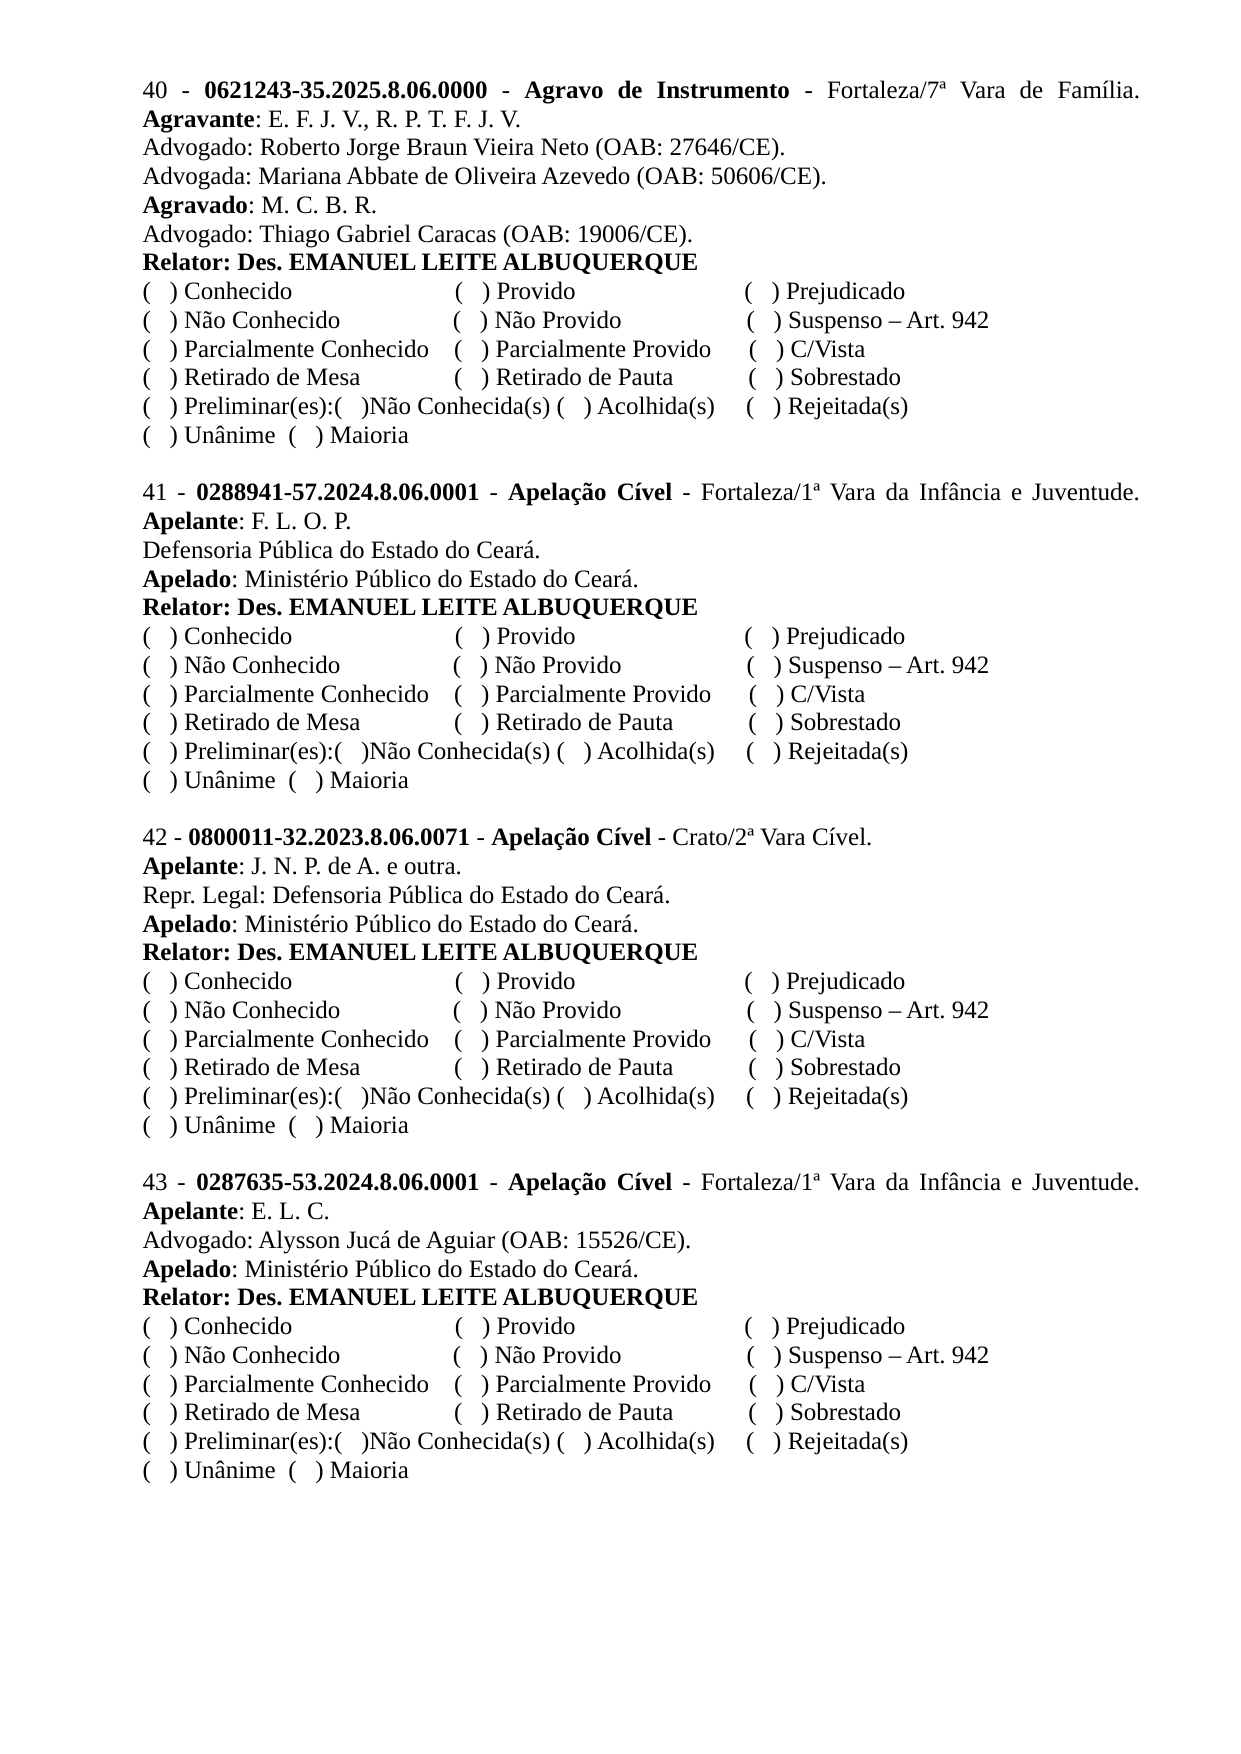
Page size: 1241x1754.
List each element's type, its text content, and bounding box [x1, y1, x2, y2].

text Advogado: Roberto Jorge Braun Vieira Neto (OAB: 27646/CE). [142, 132, 1141, 161]
text Apelante: J. N. P. de A. e outra. [142, 851, 1141, 880]
text 42 - 0800011-32.2023.8.06.0071 - Apelação Cível - Crato/2ª Vara Cível. [142, 822, 1141, 851]
text ( ) Conhecido ( ) Provido ( ) Prejudicado [142, 621, 1141, 650]
text Apelado: Ministério Público do Estado do Ceará. [142, 1254, 1141, 1282]
text ( ) Retirado de Mesa ( ) Retirado de Pauta ( ) Sobrestado [142, 362, 1158, 391]
text ( ) Conhecido ( ) Provido ( ) Prejudicado [142, 966, 1141, 995]
text ( ) Parcialmente Conhecido ( ) Parcialmente Provido ( ) C/Vista [142, 679, 1158, 707]
text Repr. Legal: Defensoria Pública do Estado do Ceará. [142, 880, 1141, 909]
text Defensoria Pública do Estado do Ceará. [142, 535, 1141, 564]
text Relator: Des. EMANUEL LEITE ALBUQUERQUE [142, 592, 1141, 621]
text ( ) Unânime ( ) Maioria [142, 1455, 1158, 1484]
text Agravado: M. C. B. R. [142, 190, 1141, 219]
text ( ) Retirado de Mesa ( ) Retirado de Pauta ( ) Sobrestado [142, 1397, 1158, 1426]
text Apelado: Ministério Público do Estado do Ceará. [142, 564, 1141, 592]
text 40 - 0621243-35.2025.8.06.0000 - Agravo de Instrumento - Fortaleza/7ª Vara de Família. Agravante: E. F. J. V., R. P. T. F. J. V. [142, 75, 1141, 132]
text ( ) Preliminar(es):( )Não Conhecida(s) ( ) Acolhida(s) ( ) Rejeitada(s) [142, 1426, 1158, 1455]
text ( ) Não Conhecido ( ) Não Provido ( ) Suspenso – Art. 942 [142, 1340, 1158, 1369]
text ( ) Parcialmente Conhecido ( ) Parcialmente Provido ( ) C/Vista [142, 334, 1158, 362]
text Advogado: Thiago Gabriel Caracas (OAB: 19006/CE). [142, 219, 1141, 247]
text ( ) Conhecido ( ) Provido ( ) Prejudicado [142, 1311, 1141, 1340]
text ( ) Unânime ( ) Maioria [142, 1110, 1158, 1139]
text ( ) Não Conhecido ( ) Não Provido ( ) Suspenso – Art. 942 [142, 650, 1158, 679]
text ( ) Parcialmente Conhecido ( ) Parcialmente Provido ( ) C/Vista [142, 1024, 1158, 1052]
text Relator: Des. EMANUEL LEITE ALBUQUERQUE [142, 937, 1141, 966]
text 43 - 0287635-53.2024.8.06.0001 - Apelação Cível - Fortaleza/1ª Vara da Infância e Juventude. Apelante: E. L. C. [142, 1167, 1141, 1225]
text ( ) Não Conhecido ( ) Não Provido ( ) Suspenso – Art. 942 [142, 995, 1158, 1024]
text Relator: Des. EMANUEL LEITE ALBUQUERQUE [142, 247, 1141, 276]
text Advogada: Mariana Abbate de Oliveira Azevedo (OAB: 50606/CE). [142, 161, 1141, 190]
text ( ) Preliminar(es):( )Não Conhecida(s) ( ) Acolhida(s) ( ) Rejeitada(s) [142, 736, 1158, 765]
text ( ) Retirado de Mesa ( ) Retirado de Pauta ( ) Sobrestado [142, 707, 1158, 736]
text 41 - 0288941-57.2024.8.06.0001 - Apelação Cível - Fortaleza/1ª Vara da Infância e Juventude. Apelante: F. L. O. P. [142, 477, 1141, 535]
text ( ) Preliminar(es):( )Não Conhecida(s) ( ) Acolhida(s) ( ) Rejeitada(s) [142, 391, 1158, 420]
text ( ) Retirado de Mesa ( ) Retirado de Pauta ( ) Sobrestado [142, 1052, 1158, 1081]
text ( ) Preliminar(es):( )Não Conhecida(s) ( ) Acolhida(s) ( ) Rejeitada(s) [142, 1081, 1158, 1110]
text Apelado: Ministério Público do Estado do Ceará. [142, 909, 1141, 937]
text ( ) Unânime ( ) Maioria [142, 420, 1158, 449]
text Relator: Des. EMANUEL LEITE ALBUQUERQUE [142, 1282, 1141, 1311]
text ( ) Conhecido ( ) Provido ( ) Prejudicado [142, 276, 1141, 305]
text ( ) Não Conhecido ( ) Não Provido ( ) Suspenso – Art. 942 [142, 305, 1158, 334]
text ( ) Parcialmente Conhecido ( ) Parcialmente Provido ( ) C/Vista [142, 1369, 1158, 1397]
text Advogado: Alysson Jucá de Aguiar (OAB: 15526/CE). [142, 1225, 1141, 1254]
text ( ) Unânime ( ) Maioria [142, 765, 1158, 794]
